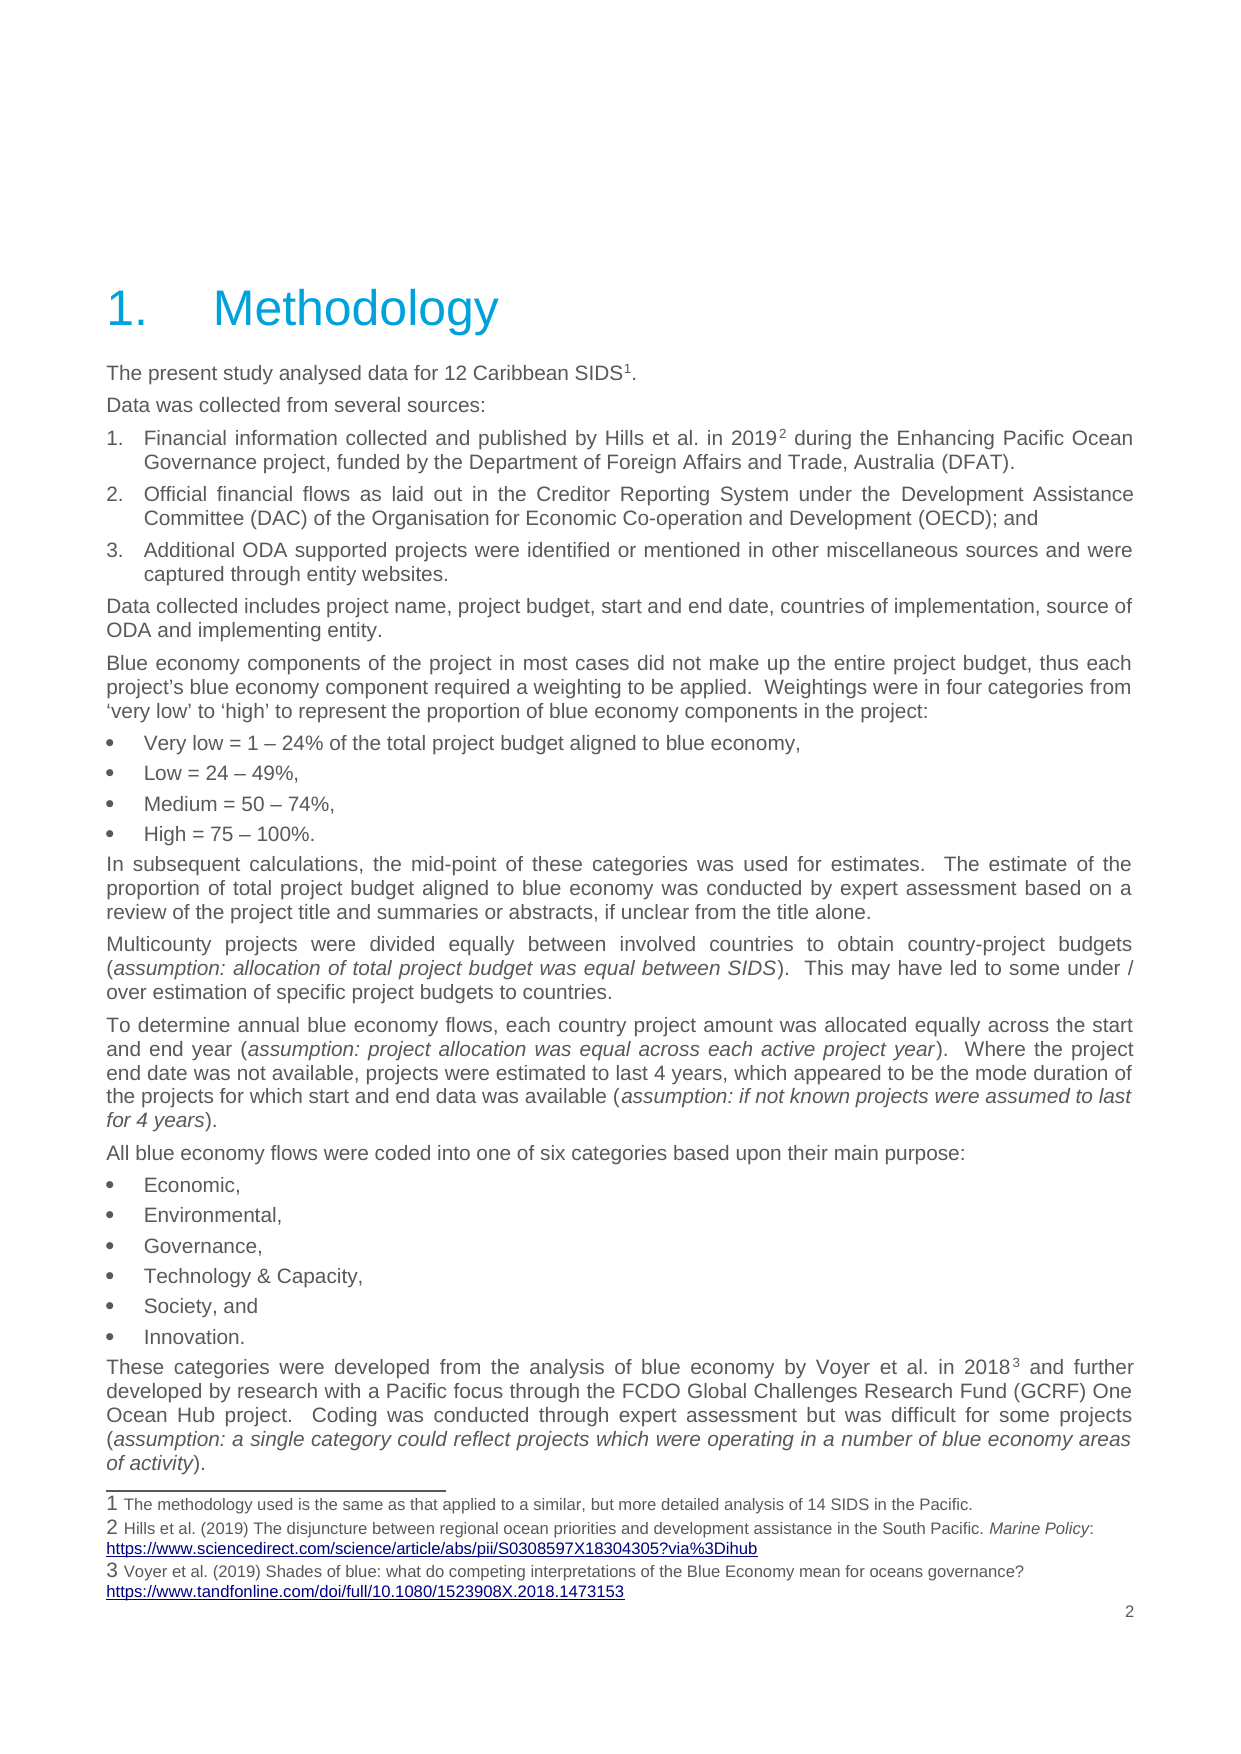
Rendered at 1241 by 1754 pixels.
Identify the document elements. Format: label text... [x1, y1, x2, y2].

subtitle Methodology [106, 278, 1134, 336]
list Financial information collected and published by Hills et al. in 2019 during the Enhancing Pacific Ocean Governance project, funded by the Department of Foreign Affairs and Trade, Australia (DFAT). [106, 426, 1134, 473]
list Additional ODA supported projects were identified or mentioned in other miscellaneous sources and were captured through entity websites. [106, 538, 1134, 586]
list Hills et al. (2019) The disjuncture between regional ocean priorities and development assistance in the South Pacific. Marine Policy: https://www.sciencedirect.com/science/article/abs/pii/S0308597X18304305?via%3Dihub [106, 1515, 1134, 1558]
list Very low = 1 – 24% of the total project budget aligned to blue economy, [106, 731, 1134, 755]
text Data was collected from several sources: [106, 393, 1134, 417]
text Blue economy components of the project in most cases did not make up the entire project budget, thus each project’s blue economy component required a weighting to be applied. Weightings were in four categories from ‘very low’ to ‘high’ to represent the proportion of blue economy components in the project: [106, 651, 1134, 722]
text Multicounty projects were divided equally between involved countries to obtain country-project budgets (assumption: allocation of total project budget was equal between SIDS). This may have led to some under / over estimation of specific project budgets to countries. [106, 932, 1134, 1004]
text In subsequent calculations, the mid-point of these categories was used for estimates. The estimate of the proportion of total project budget aligned to blue economy was conducted by expert assessment based on a review of the project title and summaries or abstracts, if unclear from the title alone. [106, 852, 1134, 924]
text All blue economy flows were coded into one of six categories based upon their main purpose: [106, 1141, 1134, 1164]
list Innovation. [106, 1324, 1134, 1348]
text To determine annual blue economy flows, each country project amount was allocated equally across the start and end year (assumption: project allocation was equal across each active project year). Where the project end date was not available, projects were estimated to last 4 years, which appeared to be the mode duration of the projects for which start and end data was available (assumption: if not known projects were assumed to last for 4 years). [106, 1012, 1134, 1132]
text Data collected includes project name, project budget, start and end date, countries of implementation, source of ODA and implementing entity. [106, 594, 1134, 642]
list Governance, [106, 1233, 1134, 1258]
list Official financial flows as laid out in the Creditor Reporting System under the Development Assistance Committee (DAC) of the Organisation for Economic Co-operation and Development (OECD); and [106, 482, 1134, 530]
text The present study analysed data for 12 Caribbean SIDS. [106, 361, 1134, 385]
list Society, and [106, 1294, 1134, 1318]
text The methodology used is the same as that applied to a similar, but more detailed analysis of 14 SIDS in the Pacific. [106, 1491, 1134, 1515]
list High = 75 – 100%. [106, 822, 1134, 846]
list Environmental, [106, 1203, 1134, 1227]
text Voyer et al. (2019) Shades of blue: what do competing interpretations of the Blue Economy mean for oceans governance? https://www.tandfonline.com/doi/full/10.1080/1523908X.2018.1473153 [106, 1558, 1134, 1601]
list Medium = 50 – 74%, [106, 791, 1134, 816]
text These categories were developed from the analysis of blue economy by Voyer et al. in 2018 and further developed by research with a Pacific focus through the FCDO Global Challenges Research Fund (GCRF) One Ocean Hub project. Coding was conducted through expert assessment but was difficult for some projects (assumption: a single category could reflect projects which were operating in a number of blue economy areas of activity). [106, 1355, 1134, 1474]
list Low = 24 – 49%, [106, 761, 1134, 785]
list Technology & Capacity, [106, 1264, 1134, 1288]
list Economic, [106, 1173, 1134, 1197]
